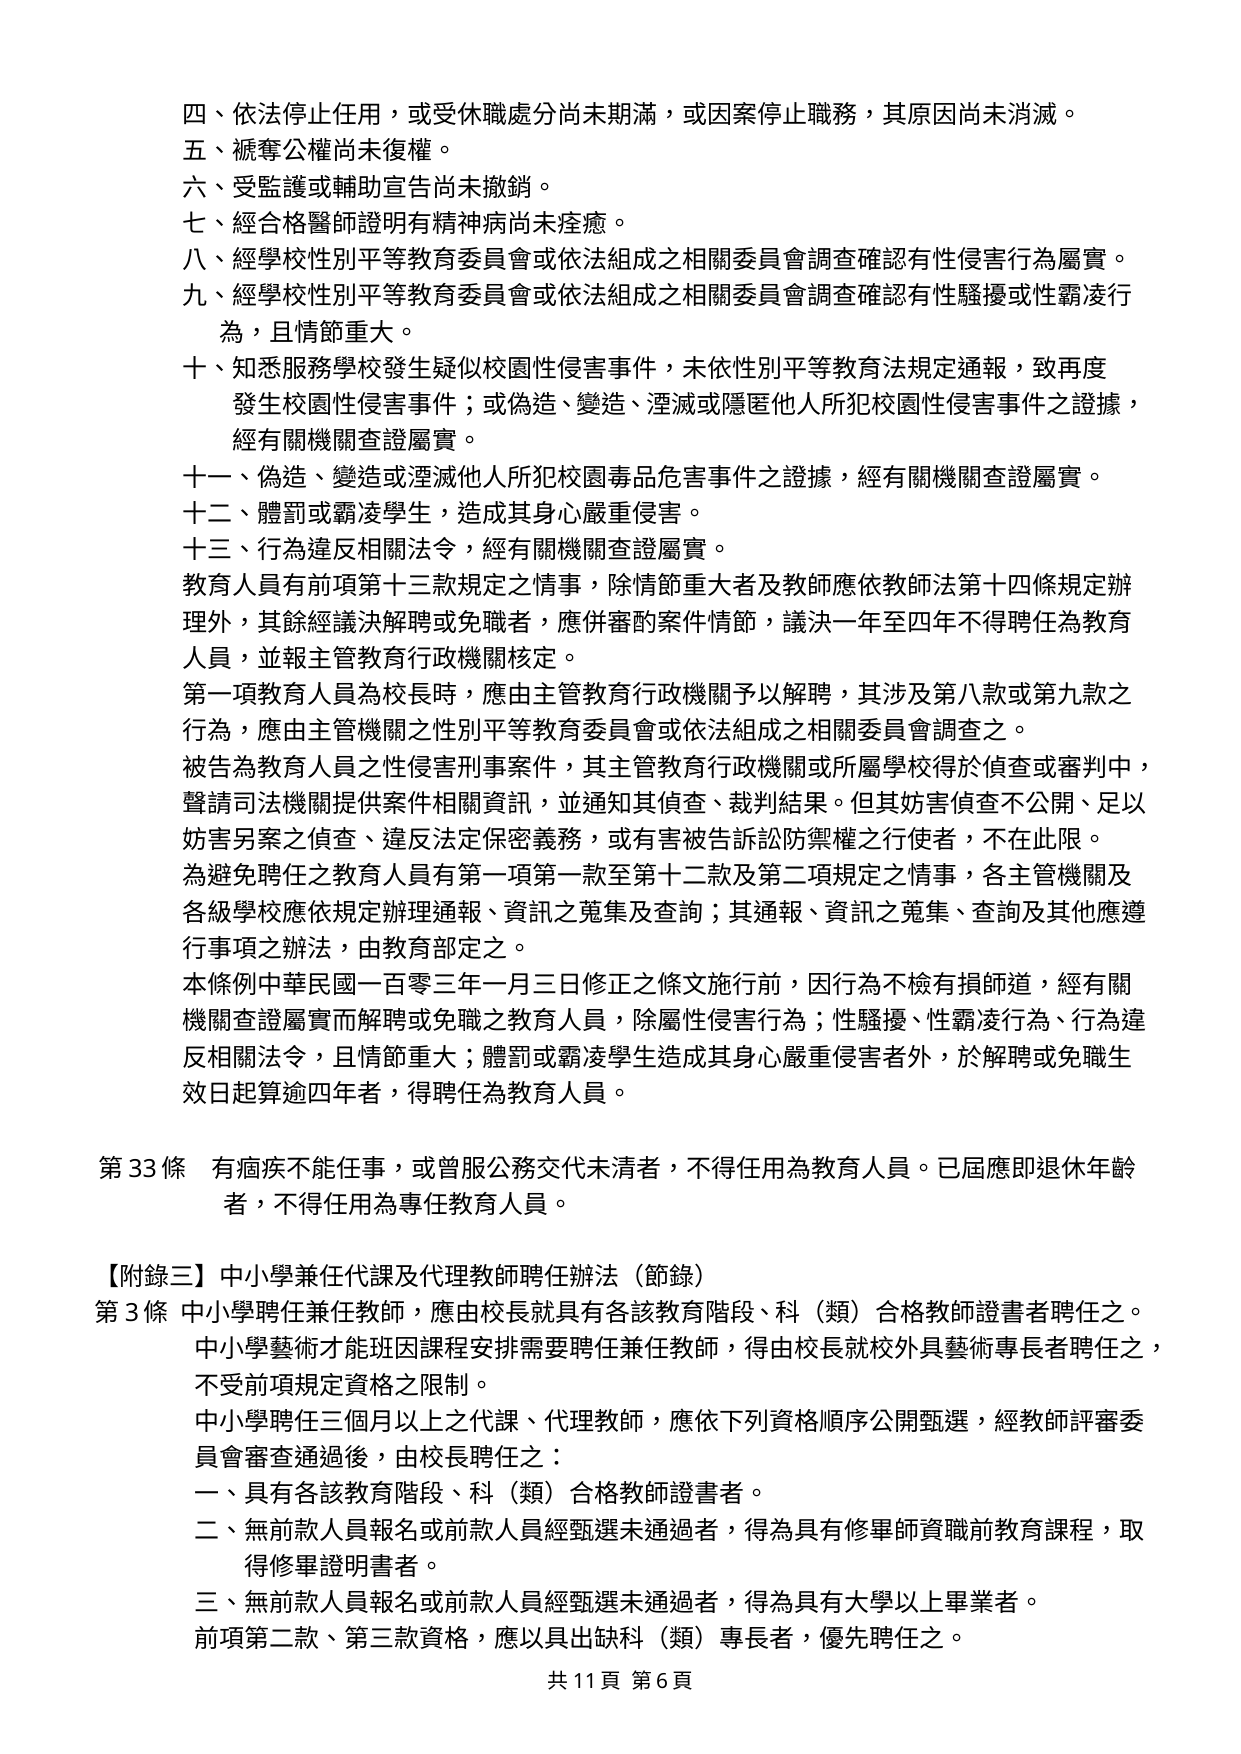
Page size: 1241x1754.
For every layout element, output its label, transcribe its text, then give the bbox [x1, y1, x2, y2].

text 九、經學校性別平等教育委員會或依法組成之相關委員會調查確認有性騷擾或性霸凌行為，且情節重大。 [182, 276, 1146, 348]
text 第33條 有痼疾不能任事，或曾服公務交代未清者，不得任用為教育人員。已屆應即退休年齡者，不得任用為專任教育人員。 [98, 1148, 1146, 1221]
text 中小學聘任三個月以上之代課、代理教師，應依下列資格順序公開甄選，經教師評審委員會審查通過後，由校長聘任之： [194, 1401, 1146, 1474]
text 二、無前款人員報名或前款人員經甄選未通過者，得為具有修畢師資職前教育課程，取得修畢證明書者。 [194, 1510, 1146, 1583]
text 十二、體罰或霸凌學生，造成其身心嚴重侵害。 [94, 493, 1146, 529]
text 三、無前款人員報名或前款人員經甄選未通過者，得為具有大學以上畢業者。 [94, 1583, 1146, 1619]
text 第3條 中小學聘任兼任教師，應由校長就具有各該教育階段、科（類）合格教師證書者聘任之。 [94, 1293, 1146, 1329]
text 十一、偽造、變造或湮滅他人所犯校園毒品危害事件之證據，經有關機關查證屬實。 [94, 457, 1146, 493]
text 為避免聘任之教育人員有第一項第一款至第十二款及第二項規定之情事，各主管機關及各級學校應依規定辦理通報、資訊之蒐集及查詢；其通報、資訊之蒐集、查詢及其他應遵行事項之辦法，由教育部定之。 [182, 856, 1146, 964]
text 十三、行為違反相關法令，經有關機關查證屬實。 [94, 529, 1146, 566]
text 十、知悉服務學校發生疑似校園性侵害事件，未依性別平等教育法規定通報，致再度 [107, 348, 1146, 384]
text 被告為教育人員之性侵害刑事案件，其主管教育行政機關或所屬學校得於偵查或審判中，聲請司法機關提供案件相關資訊，並通知其偵查、裁判結果。但其妨害偵查不公開、足以妨害另案之偵查、違反法定保密義務，或有害被告訴訟防禦權之行使者，不在此限。 [182, 747, 1146, 856]
text 中小學藝術才能班因課程安排需要聘任兼任教師，得由校長就校外具藝術專長者聘任之，不受前項規定資格之限制。 [194, 1329, 1146, 1401]
text 【附錄三】中小學兼任代課及代理教師聘任辦法（節錄） [94, 1255, 1146, 1293]
text 五、褫奪公權尚未復權。 [94, 131, 1146, 167]
text 八、經學校性別平等教育委員會或依法組成之相關委員會調查確認有性侵害行為屬實。 [182, 239, 1146, 276]
text 發生校園性侵害事件；或偽造、變造、湮滅或隱匿他人所犯校園性侵害事件之證據，經有關機關查證屬實。 [232, 384, 1146, 457]
text 本條例中華民國一百零三年一月三日修正之條文施行前，因行為不檢有損師道，經有關機關查證屬實而解聘或免職之教育人員，除屬性侵害行為；性騷擾、性霸凌行為、行為違反相關法令，且情節重大；體罰或霸凌學生造成其身心嚴重侵害者外，於解聘或免職生效日起算逾四年者，得聘任為教育人員。 [182, 964, 1146, 1109]
text 第一項教育人員為校長時，應由主管教育行政機關予以解聘，其涉及第八款或第九款之行為，應由主管機關之性別平等教育委員會或依法組成之相關委員會調查之。 [182, 674, 1146, 747]
text 前項第二款、第三款資格，應以具出缺科（類）專長者，優先聘任之。 [94, 1619, 1146, 1655]
text 六、受監護或輔助宣告尚未撤銷。 [94, 167, 1146, 203]
text 教育人員有前項第十三款規定之情事，除情節重大者及教師應依教師法第十四條規定辦理外，其餘經議決解聘或免職者，應併審酌案件情節，議決一年至四年不得聘任為教育人員，並報主管教育行政機關核定。 [182, 566, 1146, 674]
text 四、依法停止任用，或受休職處分尚未期滿，或因案停止職務，其原因尚未消滅。 [94, 94, 1146, 131]
text 七、經合格醫師證明有精神病尚未痊癒。 [94, 203, 1146, 239]
text 一、具有各該教育階段、科（類）合格教師證書者。 [94, 1474, 1146, 1510]
